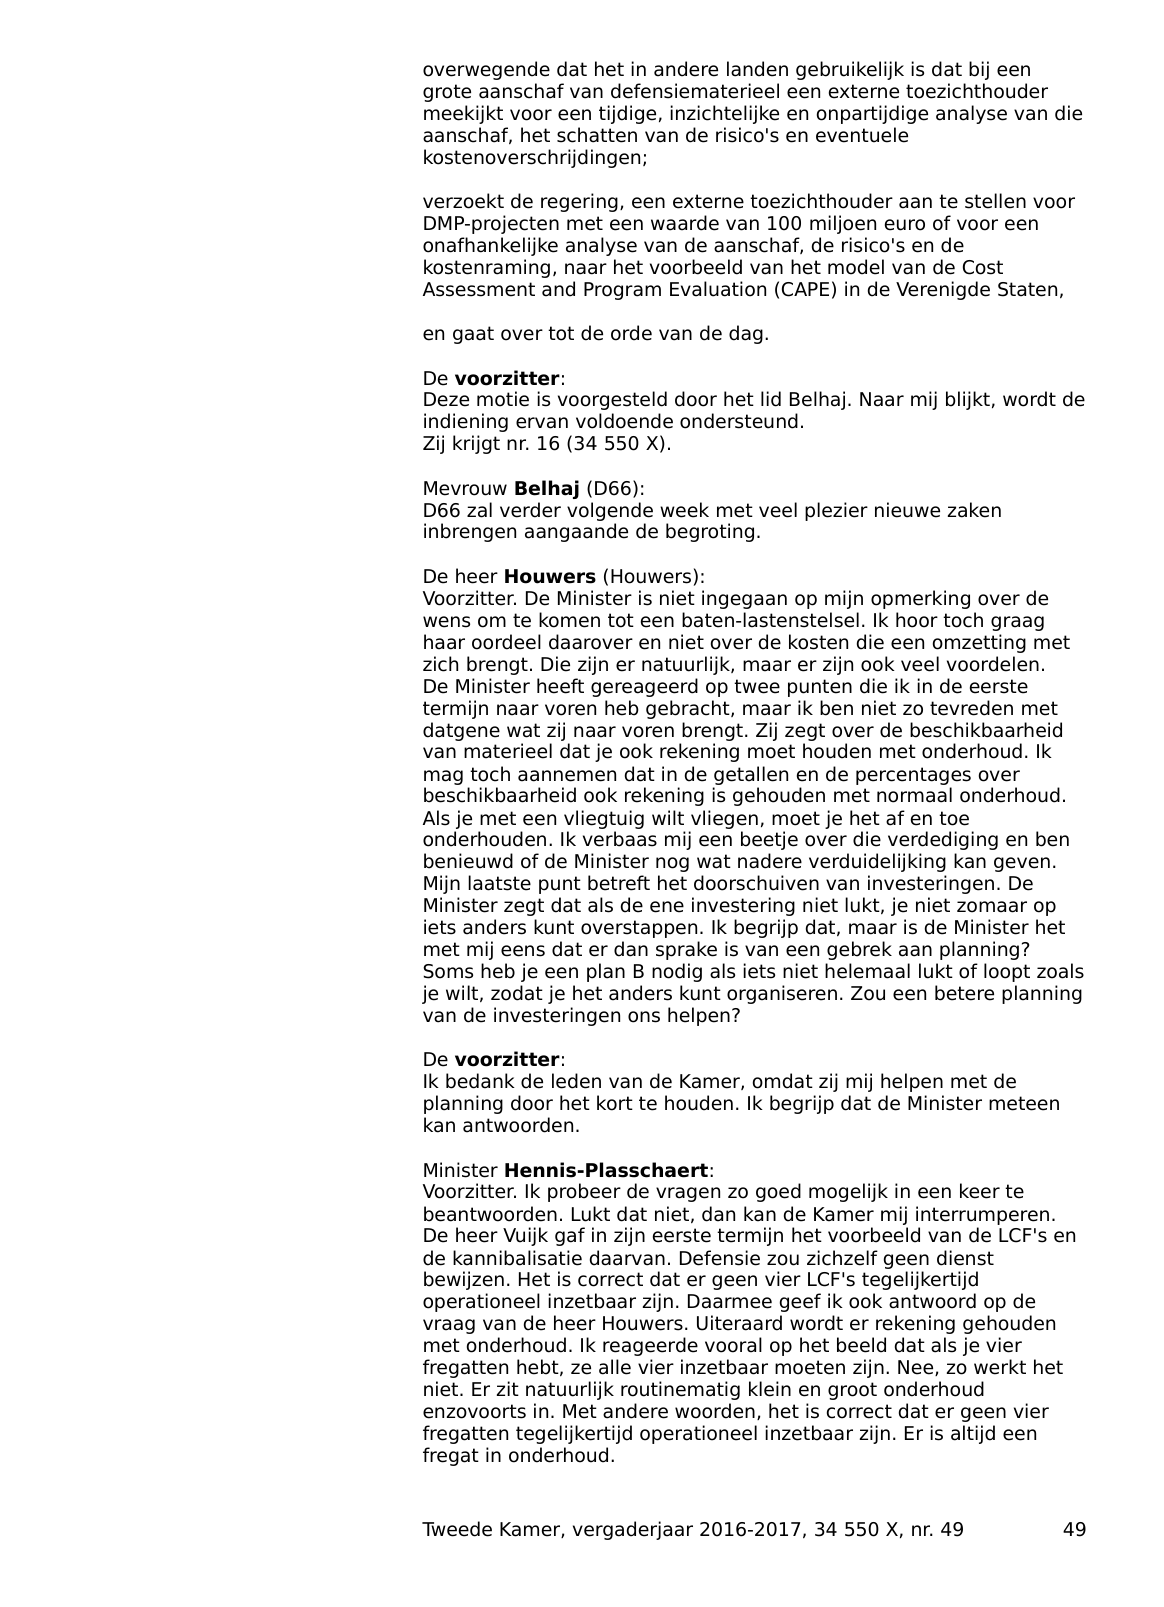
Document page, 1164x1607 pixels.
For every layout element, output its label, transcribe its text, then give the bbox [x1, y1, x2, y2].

text Voorzitter. De Minister is niet ingegaan op mijn opmerking over de wens om te komen tot een baten-lastenstelsel. Ik hoor toch graag haar oordeel daarover en niet over de kosten die een omzetting met zich brengt. Die zijn er natuurlijk, maar er zijn ook veel voordelen. [422, 588, 1087, 676]
text De heer Vuijk gaf in zijn eerste termijn het voorbeeld van de LCF's en de kannibalisatie daarvan. Defensie zou zichzelf geen dienst bewijzen. Het is correct dat er geen vier LCF's tegelijkertijd operationeel inzetbaar zijn. Daarmee geef ik ook antwoord op de vraag van de heer Houwers. Uiteraard wordt er rekening gehouden met onderhoud. Ik reageerde vooral op het beeld dat als je vier fregatten hebt, ze alle vier inzetbaar moeten zijn. Nee, zo werkt het niet. Er zit natuurlijk routinematig klein en groot onderhoud enzovoorts in. Met andere woorden, het is correct dat er geen vier fregatten tegelijkertijd operationeel inzetbaar zijn. Er is altijd een fregat in onderhoud. [422, 1225, 1087, 1467]
text De heer Houwers (Houwers): [422, 566, 1087, 588]
text De voorzitter: [422, 367, 1087, 389]
text Zij krijgt nr. 16 (34 550 X). [422, 433, 1087, 455]
text D66 zal verder volgende week met veel plezier nieuwe zaken inbrengen aangaande de begroting. [422, 499, 1087, 543]
text Ik bedank de leden van de Kamer, omdat zij mij helpen met de planning door het kort te houden. Ik begrijp dat de Minister meteen kan antwoorden. [422, 1071, 1087, 1137]
text Mevrouw Belhaj (D66): [422, 477, 1087, 499]
text De voorzitter: [422, 1049, 1087, 1071]
text overwegende dat het in andere landen gebruikelijk is dat bij een grote aanschaf van defensiematerieel een externe toezichthouder meekijkt voor een tijdige, inzichtelijke en onpartijdige analyse van die aanschaf, het schatten van de risico's en eventuele kostenoverschrijdingen; [422, 59, 1087, 169]
text Mijn laatste punt betreft het doorschuiven van investeringen. De Minister zegt dat als de ene investering niet lukt, je niet zomaar op iets anders kunt overstappen. Ik begrijp dat, maar is de Minister het met mij eens dat er dan sprake is van een gebrek aan planning? Soms heb je een plan B nodig als iets niet helemaal lukt of loopt zoals je wilt, zodat je het anders kunt organiseren. Zou een betere planning van de investeringen ons helpen? [422, 873, 1087, 1027]
text Voorzitter. Ik probeer de vragen zo goed mogelijk in een keer te beantwoorden. Lukt dat niet, dan kan de Kamer mij interrumperen. [422, 1181, 1087, 1225]
text Minister Hennis-Plasschaert: [422, 1159, 1087, 1181]
text verzoekt de regering, een externe toezichthouder aan te stellen voor DMP-projecten met een waarde van 100 miljoen euro of voor een onafhankelijke analyse van de aanschaf, de risico's en de kostenraming, naar het voorbeeld van het model van de Cost Assessment and Program Evaluation (CAPE) in de Verenigde Staten, [422, 191, 1087, 301]
text Deze motie is voorgesteld door het lid Belhaj. Naar mij blijkt, wordt de indiening ervan voldoende ondersteund. [422, 389, 1087, 433]
text en gaat over tot de orde van de dag. [422, 323, 1087, 345]
text De Minister heeft gereageerd op twee punten die ik in de eerste termijn naar voren heb gebracht, maar ik ben niet zo tevreden met datgene wat zij naar voren brengt. Zij zegt over de beschikbaarheid van materieel dat je ook rekening moet houden met onderhoud. Ik mag toch aannemen dat in de getallen en de percentages over beschikbaarheid ook rekening is gehouden met normaal onderhoud. Als je met een vliegtuig wilt vliegen, moet je het af en toe onderhouden. Ik verbaas mij een beetje over die verdediging en ben benieuwd of de Minister nog wat nadere verduidelijking kan geven. [422, 676, 1087, 873]
